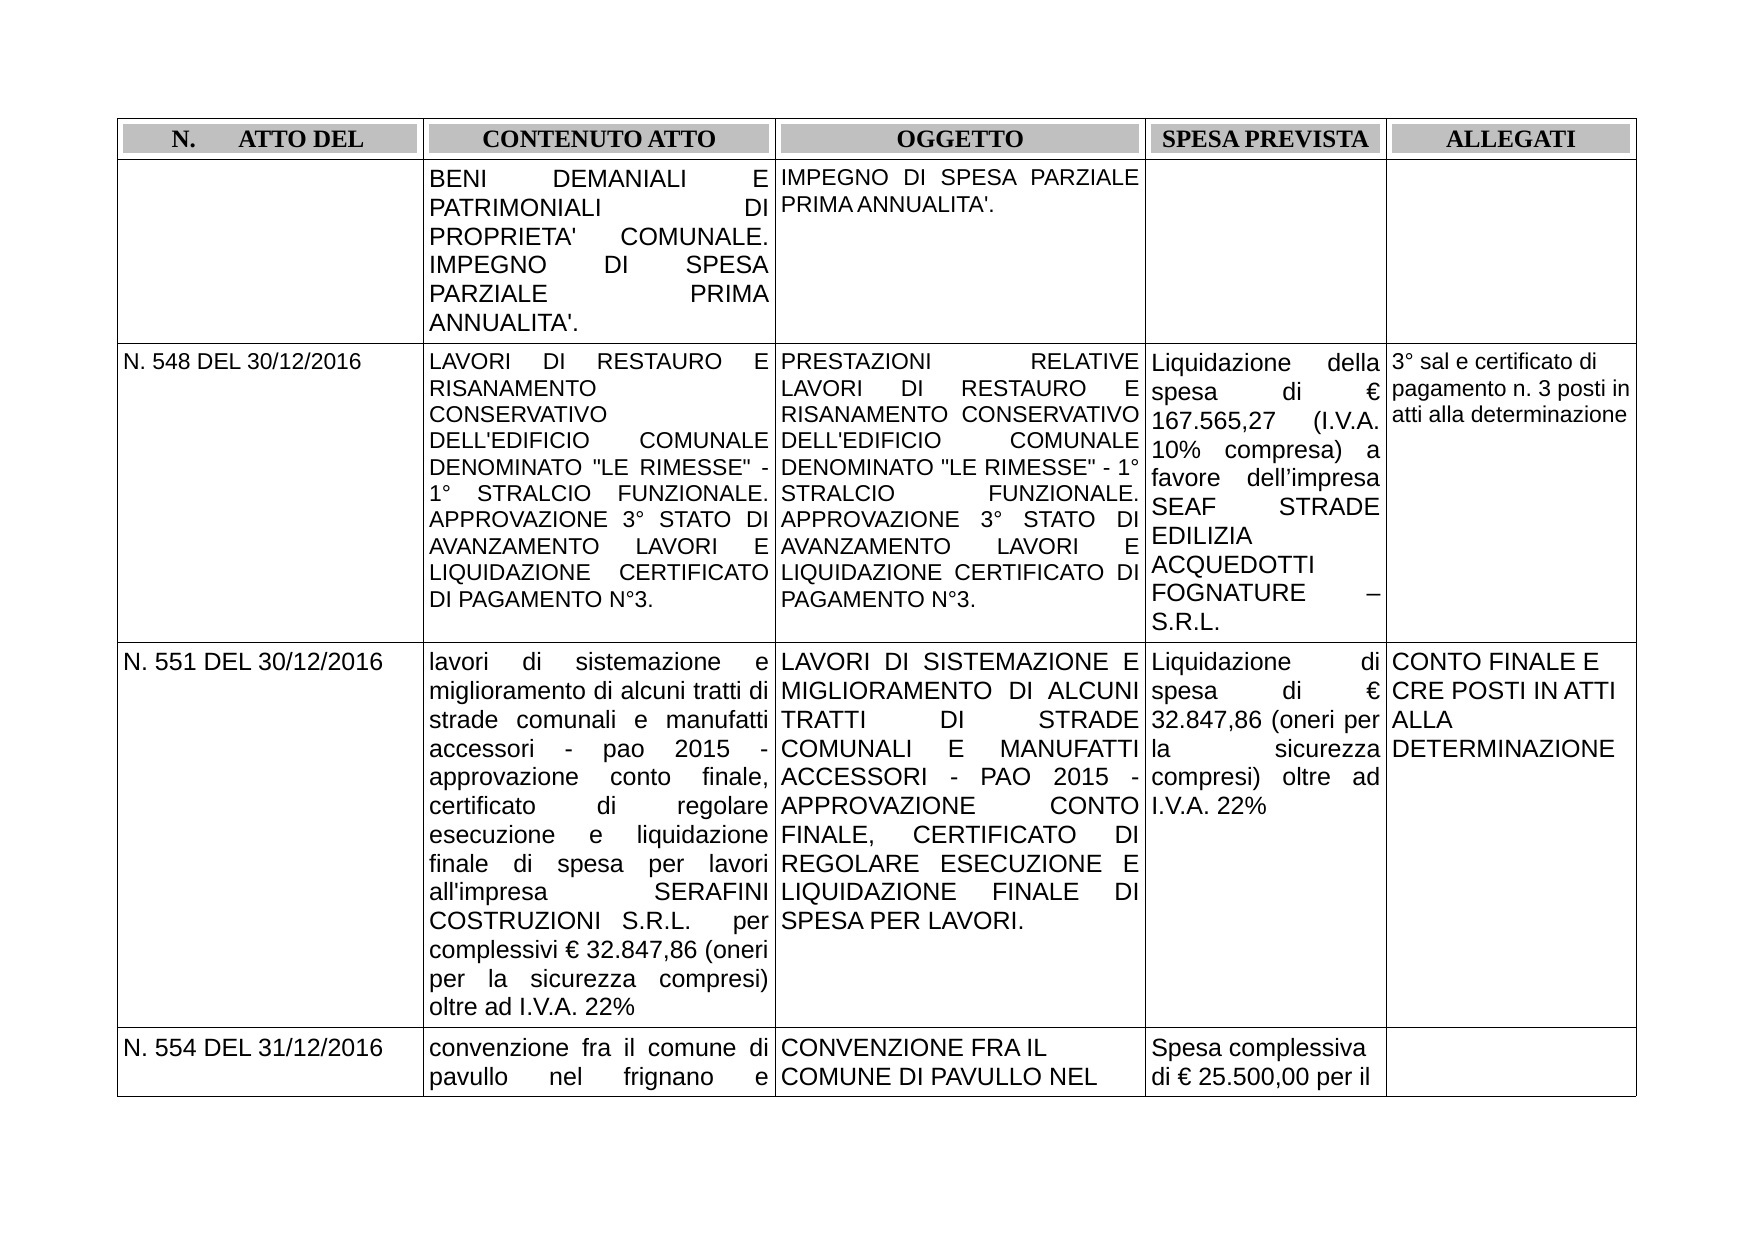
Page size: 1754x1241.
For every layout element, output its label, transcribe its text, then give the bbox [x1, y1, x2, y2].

table_cell LAVORI DI SISTEMAZIONE E MIGLIORAMENTO DI ALCUNI TRATTI DI STRADE COMUNALI E MANUFATTI ACCESSORI - PAO 2015 - APPROVAZIONE CONTO FINALE, CERTIFICATO DI REGOLARE ESECUZIONE E LIQUIDAZIONE FINALE DI SPESA PER LAVORI all'Impresa SERAFINI COSTRUZIONI S.R.L. per complessivi € 32.847,86 (oneri per la sicurezza compresi) oltre ad I.V.A. 22% [424, 643, 775, 1027]
table_header OGGETTO [776, 119, 1145, 158]
table_cell Liquidazione della spesa di € 167.565,27 (I.V.A. 10% compresa) a favore dell’impresa SEAF STRADE EDILIZIA ACQUEDOTTI FOGNATURE – S.R.L. [1146, 344, 1386, 642]
table_header SPESA PREVISTA [1146, 119, 1386, 158]
table_cell N. 551 DEL 30/12/2016 [118, 643, 423, 1027]
table_cell CONVENZIONE FRA IL COMUNE DI PAVULLO NEL [776, 1028, 1145, 1096]
table_cell 3° sal e certificato di pagamento n. 3 posti in atti alla determinazione [1387, 344, 1636, 642]
table_cell [1387, 1028, 1636, 1096]
table_cell Liquidazione di spesa di € 32.847,86 (oneri per la sicurezza compresi) oltre ad I.V.A. 22% [1146, 643, 1386, 1027]
table_header CONTENUTO ATTO [424, 119, 775, 158]
table_cell N. 554 DEL 31/12/2016 [118, 1028, 423, 1096]
table_cell [118, 160, 423, 342]
table_header ALLEGATI [1387, 119, 1636, 158]
table_cell Spesa complessiva di € 25.500,00 per il [1146, 1028, 1386, 1096]
table_cell [1387, 160, 1636, 342]
table_cell N. 548 DEL 30/12/2016 [118, 344, 423, 642]
table_cell LAVORI DI RESTAURO E RISANAMENTO CONSERVATIVO DELL'EDIFICIO COMUNALE DENOMINATO "LE RIMESSE" - 1° STRALCIO FUNZIONALE. APPROVAZIONE 3° STATO DI AVANZAMENTO LAVORI E LIQUIDAZIONE CERTIFICATO DI PAGAMENTO N°3. [424, 344, 775, 642]
table_cell BENI DEMANIALI E PATRIMONIALI DI PROPRIETA' COMUNALE. IMPEGNO DI SPESA PARZIALE PRIMA ANNUALITA'. [424, 160, 775, 342]
table_cell LAVORI DI SISTEMAZIONE E MIGLIORAMENTO DI ALCUNI TRATTI DI STRADE COMUNALI E MANUFATTI ACCESSORI - PAO 2015 - APPROVAZIONE CONTO FINALE, CERTIFICATO DI REGOLARE ESECUZIONE E LIQUIDAZIONE FINALE DI SPESA PER LAVORI. [776, 643, 1145, 1027]
table_cell CONVENZIONE FRA IL COMUNE DI PAVULLO NEL FRIGNANO E [424, 1028, 775, 1096]
table_cell PRESTAZIONI RELATIVE LAVORI DI RESTAURO E RISANAMENTO CONSERVATIVO DELL'EDIFICIO COMUNALE DENOMINATO "LE RIMESSE" - 1° STRALCIO FUNZIONALE. APPROVAZIONE 3° STATO DI AVANZAMENTO LAVORI E LIQUIDAZIONE CERTIFICATO DI PAGAMENTO N°3. [776, 344, 1145, 642]
table_cell IMPEGNO DI SPESA PARZIALE PRIMA ANNUALITA'. [776, 160, 1145, 342]
table_header N. ATTO DEL [118, 119, 423, 158]
table_cell CONTO FINALE E CRE POSTI IN ATTI ALLA DETERMINAZIONE [1387, 643, 1636, 1027]
table_cell [1146, 160, 1386, 342]
